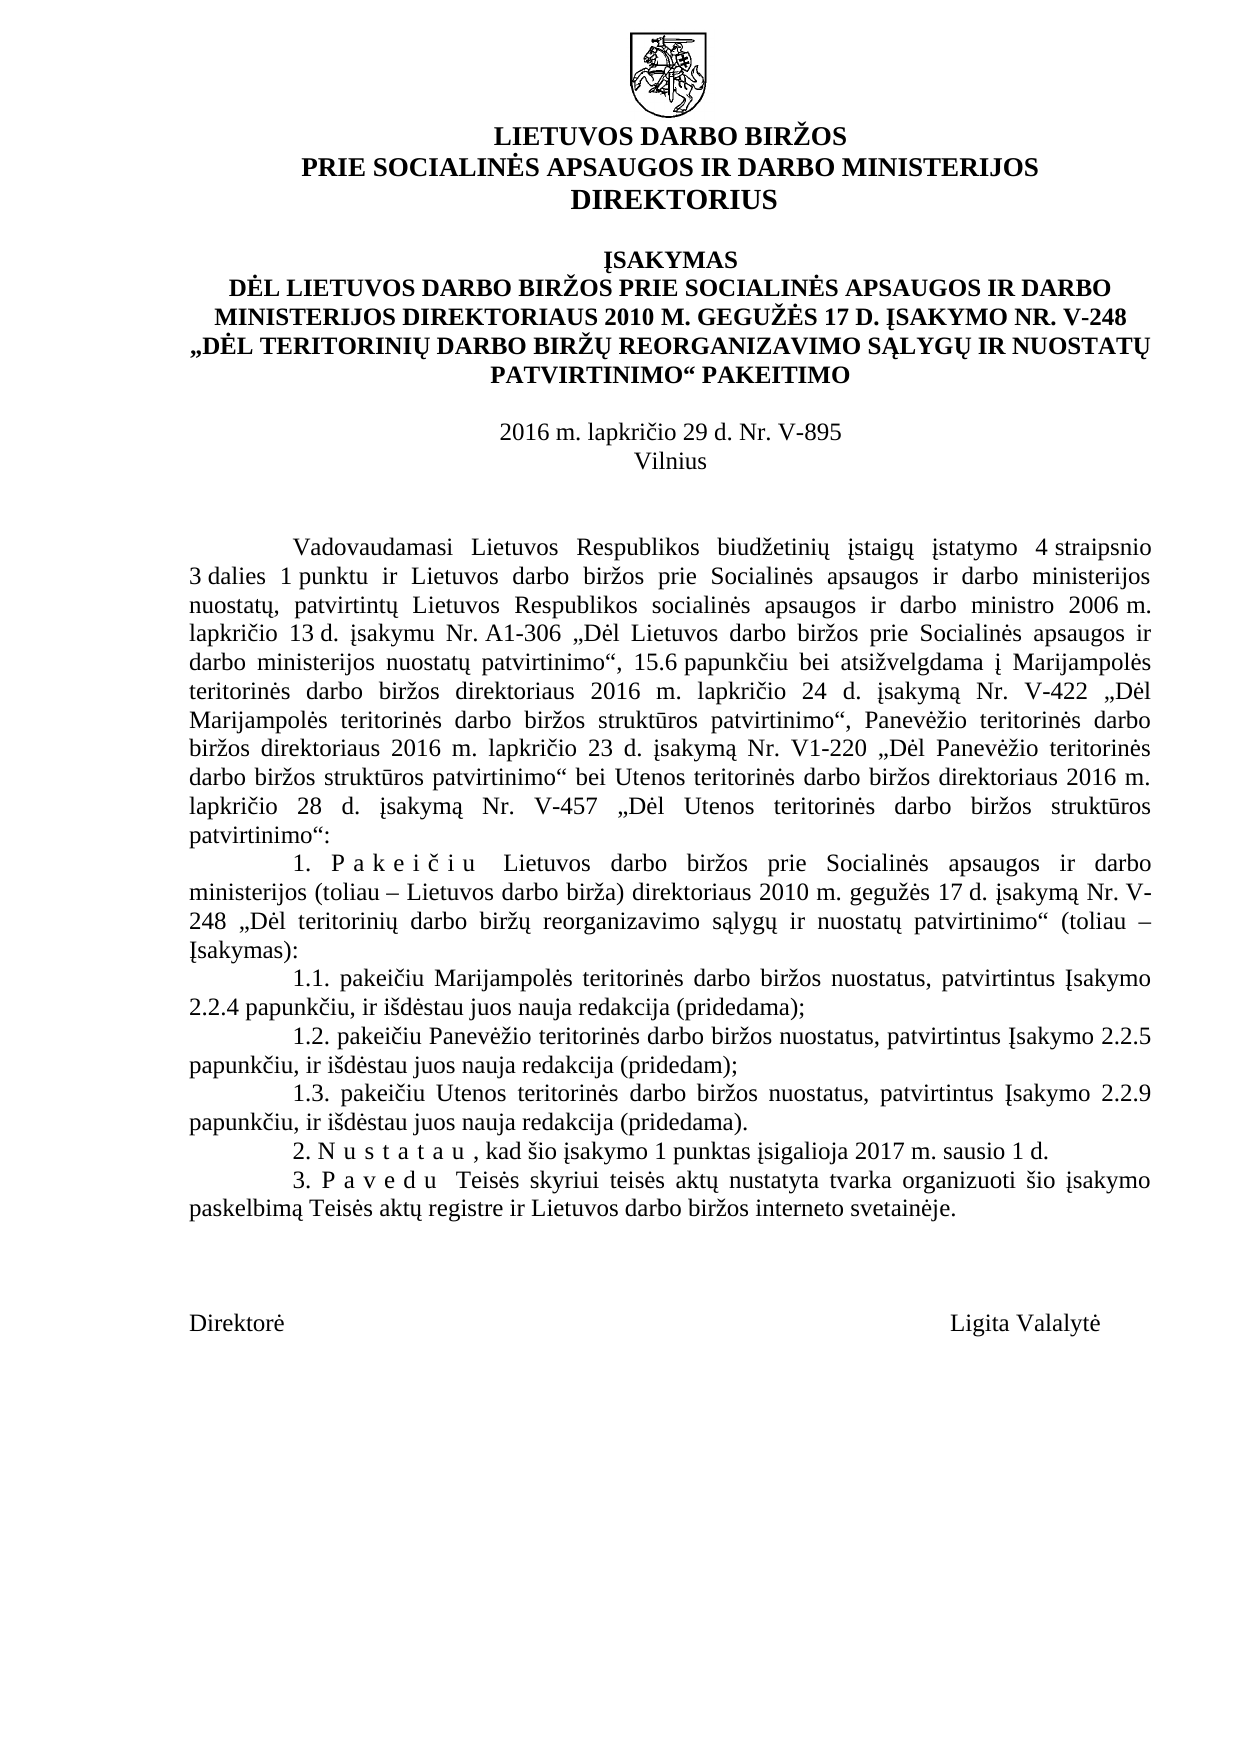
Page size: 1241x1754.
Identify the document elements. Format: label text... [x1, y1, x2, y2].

text LIETUVOS DARBO BIRŽOS prie socialinės apsaugos ir darbo ministerijos DIREKTORIUS [189, 120, 1152, 216]
text 1.2. pakeičiu Panevėžio teritorinės darbo biržos nuostatus, patvirtintus Įsakymo 2.2.5 papunkčiu, ir išdėstau juos nauja redakcija (pridedam); [189, 1021, 1152, 1078]
text 2016 m. lapkričio 29 d. Nr. V-895 [189, 417, 1152, 446]
text Vilnius [189, 446, 1152, 475]
text 3. Pavedu Teisės skyriui teisės aktų nustatyta tvarka organizuoti šio įsakymo paskelbimą Teisės aktų registre ir Lietuvos darbo biržos interneto svetainėje. [189, 1165, 1152, 1222]
text 2. Nustatau, kad šio įsakymo 1 punktas įsigalioja 2017 m. sausio 1 d. [189, 1136, 1152, 1165]
text ĮSAKYMAS [189, 245, 1152, 273]
text Vadovaudamasi Lietuvos Respublikos biudžetinių įstaigų įstatymo 4 straipsnio 3 dalies 1 punktu ir Lietuvos darbo biržos prie Socialinės apsaugos ir darbo ministerijos nuostatų, patvirtintų Lietuvos Respublikos socialinės apsaugos ir darbo ministro 2006 m. lapkričio 13 d. įsakymu Nr. A1-306 „Dėl Lietuvos darbo biržos prie Socialinės apsaugos ir darbo ministerijos nuostatų patvirtinimo“, 15.6 papunkčiu bei atsižvelgdama į Marijampolės teritorinės darbo biržos direktoriaus 2016 m. lapkričio 24 d. įsakymą Nr. V-422 „Dėl Marijampolės teritorinės darbo biržos struktūros patvirtinimo“, Panevėžio teritorinės darbo biržos direktoriaus 2016 m. lapkričio 23 d. įsakymą Nr. V1-220 „Dėl Panevėžio teritorinės darbo biržos struktūros patvirtinimo“ bei Utenos teritorinės darbo biržos direktoriaus 2016 m. lapkričio 28 d. įsakymą Nr. V-457 „Dėl Utenos teritorinės darbo biržos struktūros patvirtinimo“: [189, 532, 1152, 848]
text 1.1. pakeičiu Marijampolės teritorinės darbo biržos nuostatus, patvirtintus Įsakymo 2.2.4 papunkčiu, ir išdėstau juos nauja redakcija (pridedama); [189, 963, 1152, 1021]
text DĖL lietuvos darbo biržos prie socialinės apsaugos ir darbo ministerijos direktoriaus 2010 m. gegužės 17 d. įsakymo Nr. V-248 „Dėl teritorinių darbo biržų reorganizavimo sąlygų ir nuostatų patvirtinimo“ pakeitimo [189, 273, 1152, 388]
text 1.3. pakeičiu Utenos teritorinės darbo biržos nuostatus, patvirtintus Įsakymo 2.2.9 papunkčiu, ir išdėstau juos nauja redakcija (pridedama). [189, 1078, 1152, 1136]
text Direktorė Ligita Valalytė [189, 1308, 1152, 1337]
text 1. Pakeičiu Lietuvos darbo biržos prie Socialinės apsaugos ir darbo ministerijos (toliau – Lietuvos darbo birža) direktoriaus 2010 m. gegužės 17 d. įsakymą Nr. V-248 „Dėl teritorinių darbo biržų reorganizavimo sąlygų ir nuostatų patvirtinimo“ (toliau – Įsakymas): [189, 848, 1152, 963]
